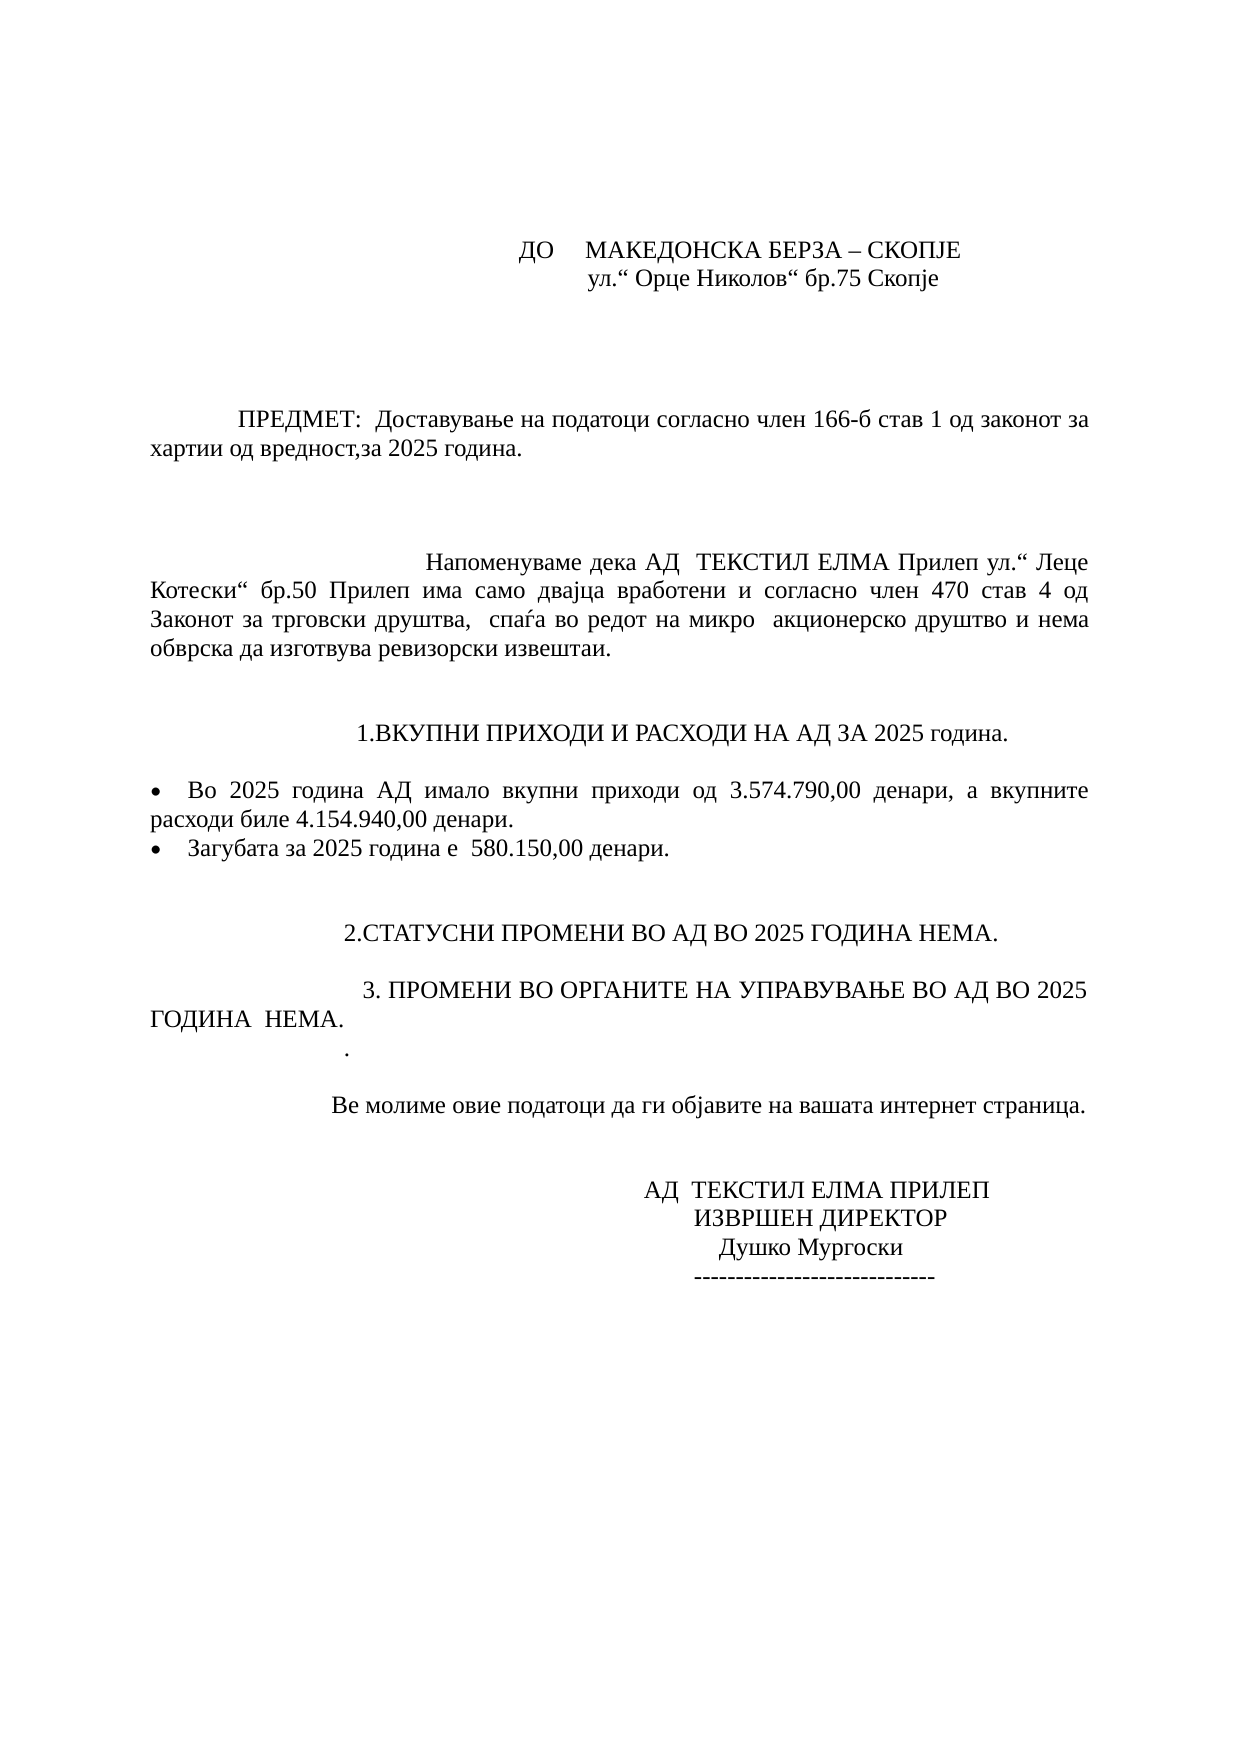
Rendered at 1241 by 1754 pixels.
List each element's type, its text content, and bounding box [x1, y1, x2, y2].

list Загубата за 2025 година е 580.150,00 денари. [112, 833, 1090, 862]
text ПРЕДМЕТ: Доставување на податоци согласно член 166-б став 1 од законот за хартии од вредност,за 2025 година. [150, 404, 1090, 462]
text 3. ПРОМЕНИ ВО ОРГАНИТЕ НА УПРАВУВАЊЕ ВО АД ВО 2025 ГОДИНА НЕМА. [150, 976, 1090, 1033]
text ул.“ Орце Николов“ бр.75 Скопје [150, 263, 1090, 292]
text ДО МАКЕДОНСКА БЕРЗА – СКОПЈЕ [150, 235, 1090, 263]
text 1.ВКУПНИ ПРИХОДИ И РАСХОДИ НА АД ЗА 2025 година. [150, 718, 1090, 747]
text 2.СТАТУСНИ ПРОМЕНИ ВО АД ВО 2025 ГОДИНА НЕМА. [150, 918, 1090, 947]
text Душко Мургоски [150, 1232, 1090, 1261]
text Ве молиме овие податоци да ги објавите на вашата интернет страница. [150, 1090, 1090, 1119]
text . [150, 1033, 1090, 1062]
list Во 2025 година АД имало вкупни приходи од 3.574.790,00 денари, а вкупните расходи биле 4.154.940,00 денари. [112, 775, 1090, 833]
text ----------------------------- [150, 1261, 1090, 1290]
text ИЗВРШЕН ДИРЕКТОР [150, 1203, 1090, 1232]
text Напоменуваме дека АД ТЕКСТИЛ ЕЛМА Прилеп ул.“ Леце Котески“ бр.50 Прилеп има само двајца вработени и согласно член 470 став 4 од Законот за трговски друштва, спаѓа во редот на микро акционерско друштво и нема обврска да изготвува ревизорски извештаи. [150, 547, 1090, 662]
text АД ТЕКСТИЛ ЕЛМА ПРИЛЕП [150, 1175, 1090, 1203]
